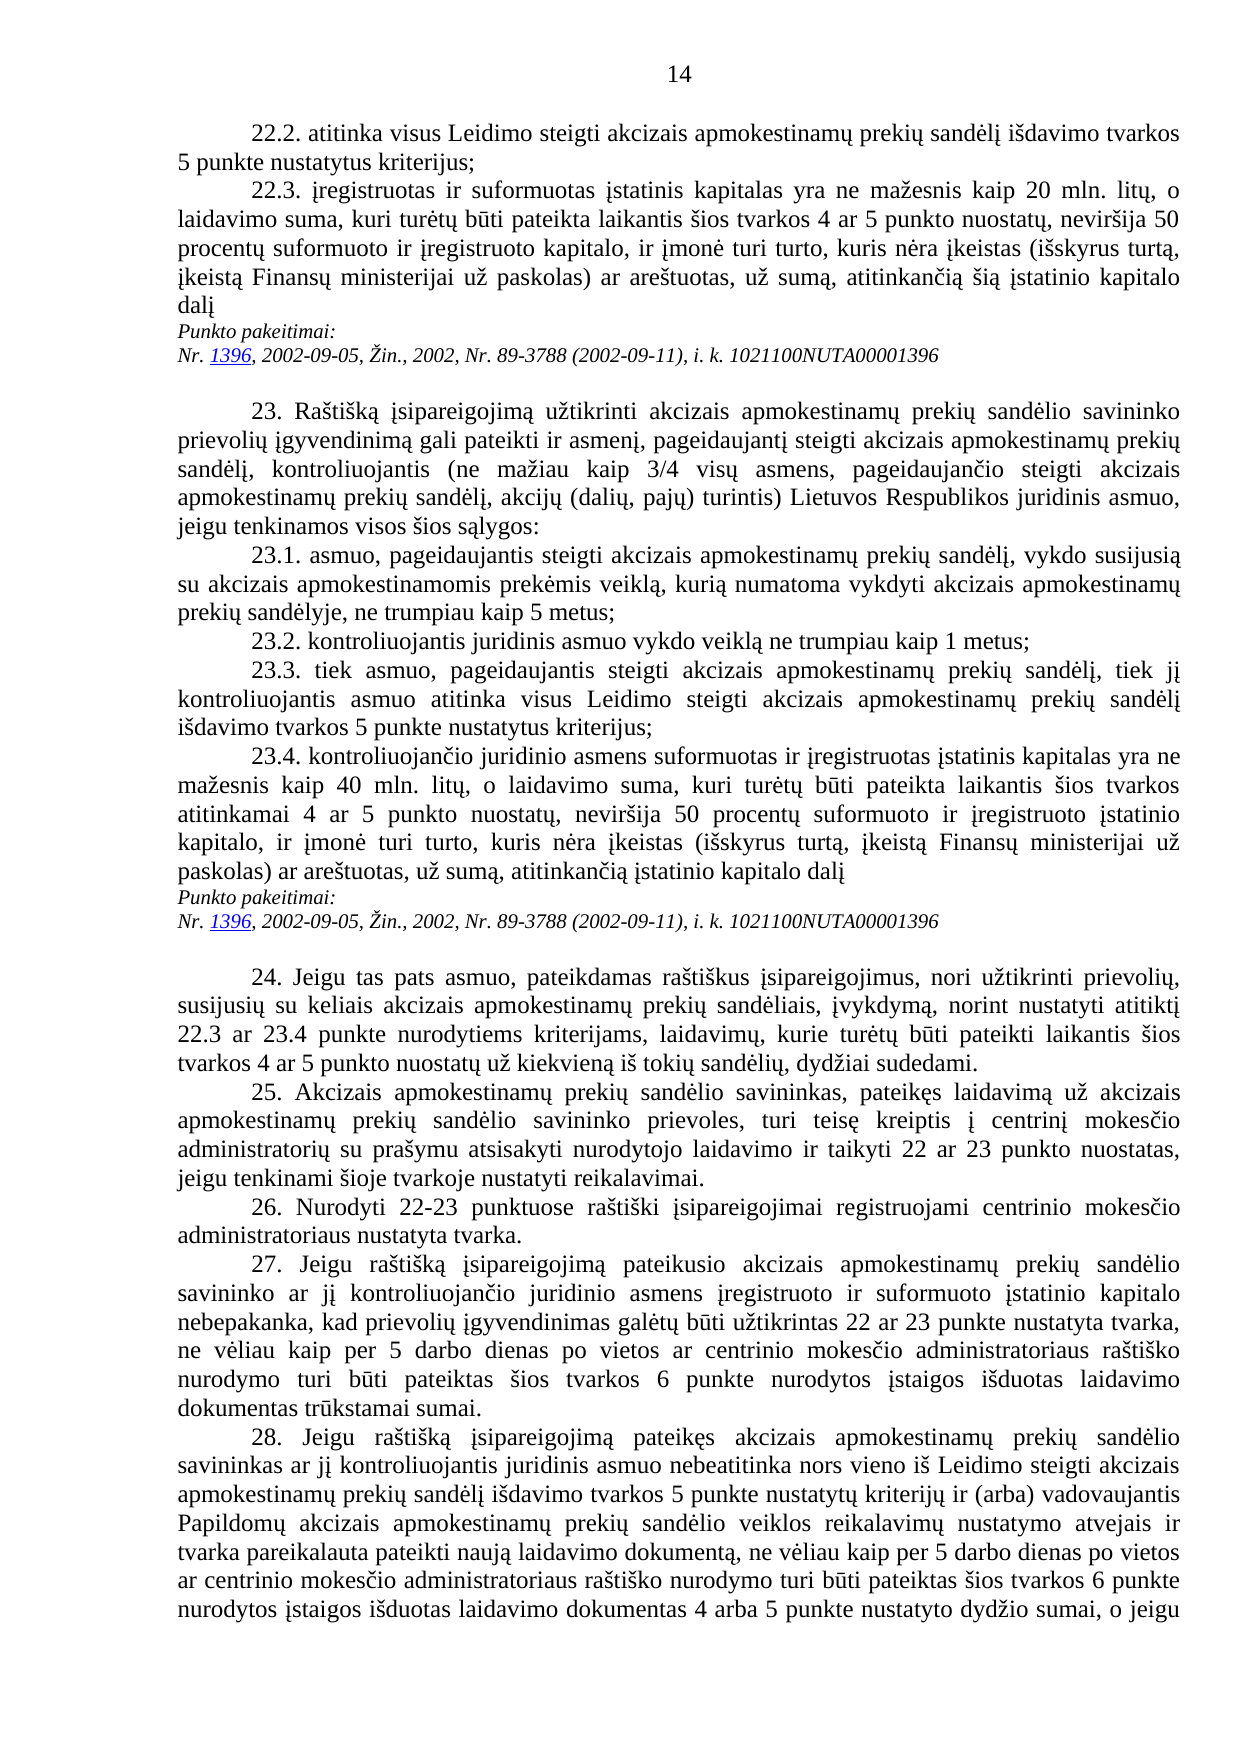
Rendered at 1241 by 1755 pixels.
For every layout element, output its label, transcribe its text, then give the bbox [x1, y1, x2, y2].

text 23.1. asmuo, pageidaujantis steigti akcizais apmokestinamų prekių sandėlį, vykdo susijusią su akcizais apmokestinamomis prekėmis veiklą, kurią numatoma vykdyti akcizais apmokestinamų prekių sandėlyje, ne trumpiau kaip 5 metus; [177, 540, 1181, 626]
text 27. Jeigu raštišką įsipareigojimą pateikusio akcizais apmokestinamų prekių sandėlio savininko ar jį kontroliuojančio juridinio asmens įregistruoto ir suformuoto įstatinio kapitalo nebepakanka, kad prievolių įgyvendinimas galėtų būti užtikrintas 22 ar 23 punkte nustatyta tvarka, ne vėliau kaip per 5 darbo dienas po vietos ar centrinio mokesčio administratoriaus raštiško nurodymo turi būti pateiktas šios tvarkos 6 punkte nurodytos įstaigos išduotas laidavimo dokumentas trūkstamai sumai. [177, 1249, 1181, 1422]
text 23.4. kontroliuojančio juridinio asmens suformuotas ir įregistruotas įstatinis kapitalas yra ne mažesnis kaip 40 mln. litų, o laidavimo suma, kuri turėtų būti pateikta laikantis šios tvarkos atitinkamai 4 ar 5 punkto nuostatų, neviršija 50 procentų suformuoto ir įregistruoto įstatinio kapitalo, ir įmonė turi turto, kuris nėra įkeistas (išskyrus turtą, įkeistą Finansų ministerijai už paskolas) ar areštuotas, už sumą, atitinkančią įstatinio kapitalo dalį [177, 741, 1181, 885]
text 23.2. kontroliuojantis juridinis asmuo vykdo veiklą ne trumpiau kaip 1 metus; [177, 626, 1181, 655]
text 23. Raštišką įsipareigojimą užtikrinti akcizais apmokestinamų prekių sandėlio savininko prievolių įgyvendinimą gali pateikti ir asmenį, pageidaujantį steigti akcizais apmokestinamų prekių sandėlį, kontroliuojantis (ne mažiau kaip 3/4 visų asmens, pageidaujančio steigti akcizais apmokestinamų prekių sandėlį, akcijų (dalių, pajų) turintis) Lietuvos Respublikos juridinis asmuo, jeigu tenkinamos visos šios sąlygos: [177, 396, 1181, 540]
text Punkto pakeitimai: [177, 885, 1181, 909]
text 22.3. įregistruotas ir suformuotas įstatinis kapitalas yra ne mažesnis kaip 20 mln. litų, o laidavimo suma, kuri turėtų būti pateikta laikantis šios tvarkos 4 ar 5 punkto nuostatų, neviršija 50 procentų suformuoto ir įregistruoto kapitalo, ir įmonė turi turto, kuris nėra įkeistas (išskyrus turtą, įkeistą Finansų ministerijai už paskolas) ar areštuotas, už sumą, atitinkančią šią įstatinio kapitalo dalį [177, 176, 1181, 319]
text 26. Nurodyti 22-23 punktuose raštiški įsipareigojimai registruojami centrinio mokesčio administratoriaus nustatyta tvarka. [177, 1192, 1181, 1249]
text Nr. 1396, 2002-09-05, Žin., 2002, Nr. 89-3788 (2002-09-11), i. k. 1021100NUTA00001396 [177, 909, 1181, 933]
text Nr. 1396, 2002-09-05, Žin., 2002, Nr. 89-3788 (2002-09-11), i. k. 1021100NUTA00001396 [177, 343, 1181, 367]
text 25. Akcizais apmokestinamų prekių sandėlio savininkas, pateikęs laidavimą už akcizais apmokestinamų prekių sandėlio savininko prievoles, turi teisę kreiptis į centrinį mokesčio administratorių su prašymu atsisakyti nurodytojo laidavimo ir taikyti 22 ar 23 punkto nuostatas, jeigu tenkinami šioje tvarkoje nustatyti reikalavimai. [177, 1077, 1181, 1192]
text 24. Jeigu tas pats asmuo, pateikdamas raštiškus įsipareigojimus, nori užtikrinti prievolių, susijusių su keliais akcizais apmokestinamų prekių sandėliais, įvykdymą, norint nustatyti atitiktį 22.3 ar 23.4 punkte nurodytiems kriterijams, laidavimų, kurie turėtų būti pateikti laikantis šios tvarkos 4 ar 5 punkto nuostatų už kiekvieną iš tokių sandėlių, dydžiai sudedami. [177, 962, 1181, 1077]
text Punkto pakeitimai: [177, 319, 1181, 343]
text 28. Jeigu raštišką įsipareigojimą pateikęs akcizais apmokestinamų prekių sandėlio savininkas ar jį kontroliuojantis juridinis asmuo nebeatitinka nors vieno iš Leidimo steigti akcizais apmokestinamų prekių sandėlį išdavimo tvarkos 5 punkte nustatytų kriterijų ir (arba) vadovaujantis Papildomų akcizais apmokestinamų prekių sandėlio veiklos reikalavimų nustatymo atvejais ir tvarka pareikalauta pateikti naują laidavimo dokumentą, ne vėliau kaip per 5 darbo dienas po vietos ar centrinio mokesčio administratoriaus raštiško nurodymo turi būti pateiktas šios tvarkos 6 punkte nurodytos įstaigos išduotas laidavimo dokumentas 4 arba 5 punkte nustatyto dydžio sumai, o jeigu [177, 1422, 1181, 1623]
text 22.2. atitinka visus Leidimo steigti akcizais apmokestinamų prekių sandėlį išdavimo tvarkos 5 punkte nustatytus kriterijus; [177, 118, 1181, 176]
text 23.3. tiek asmuo, pageidaujantis steigti akcizais apmokestinamų prekių sandėlį, tiek jį kontroliuojantis asmuo atitinka visus Leidimo steigti akcizais apmokestinamų prekių sandėlį išdavimo tvarkos 5 punkte nustatytus kriterijus; [177, 655, 1181, 741]
